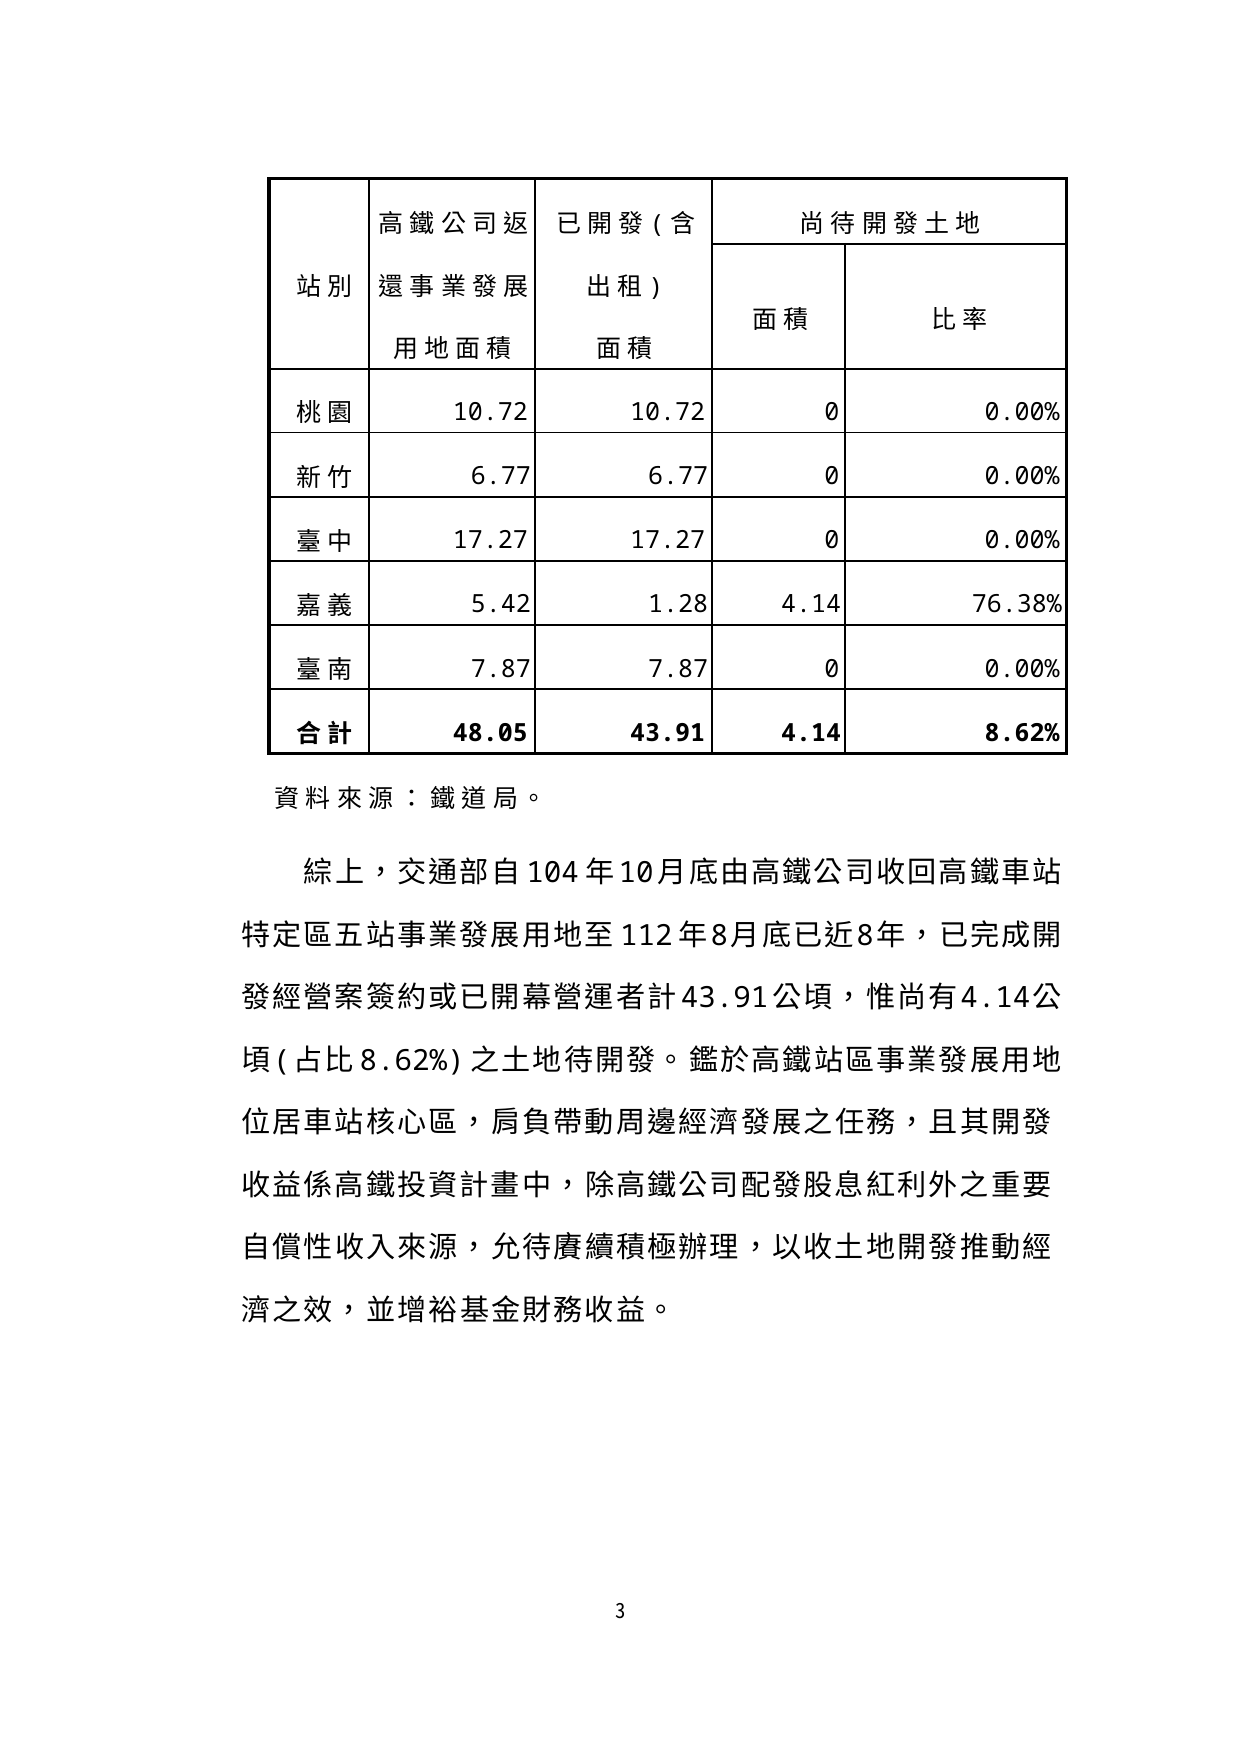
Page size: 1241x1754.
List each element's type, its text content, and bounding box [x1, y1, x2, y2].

table_cell 0 [713, 370, 844, 432]
table_cell 17.27 [370, 498, 534, 560]
table_cell 0 [713, 626, 844, 688]
table_header 已開發(含出租) 面積 [536, 180, 711, 368]
table_cell 17.27 [536, 498, 711, 560]
table_cell 0 [713, 433, 844, 496]
table_cell 1.28 [536, 562, 711, 624]
table_header 尚待開發土地 [713, 180, 1065, 243]
table_cell 合計 [271, 690, 368, 752]
table_cell 76.38% [846, 562, 1065, 624]
table_cell 0 [713, 498, 844, 560]
table_cell 10.72 [370, 370, 534, 432]
table_cell 4.14 [713, 562, 844, 624]
table_cell 嘉義 [271, 562, 368, 624]
text 資料來源：鐵道局。 [266, 755, 1063, 818]
table_cell 新竹 [271, 433, 368, 496]
table_cell 0.00% [846, 370, 1065, 432]
table_cell 10.72 [536, 370, 711, 432]
table_cell 48.05 [370, 690, 534, 752]
table_cell 7.87 [370, 626, 534, 688]
table_cell 面積 [713, 245, 844, 368]
table_header 高鐵公司返還事業發展用地面積 [370, 180, 534, 368]
table_cell 0.00% [846, 433, 1065, 496]
table_cell 8.62% [846, 690, 1065, 752]
table_cell 臺中 [271, 498, 368, 560]
table_header 站別 [271, 180, 368, 368]
table_cell 0.00% [846, 498, 1065, 560]
table_cell 6.77 [536, 433, 711, 496]
table_cell 臺南 [271, 626, 368, 688]
text 綜上，交通部自104年10月底由高鐵公司收回高鐵車站特定區五站事業發展用地至112年8月底已近8年，已完成開發經營案簽約或已開幕營運者計43.91公頃，惟尚有4.14公頃(占比8.62%)之土地待開發。鑑於高鐵站區事業發展用地位居車站核心區，肩負帶動周邊經濟發展之任務，且其開發收益係高鐵投資計畫中，除高鐵公司配發股息紅利外之重要自償性收入來源，允待賡續積極辦理，以收土地開發推動經濟之效，並增裕基金財務收益。 [236, 828, 1063, 1328]
table_cell 7.87 [536, 626, 711, 688]
table_cell 6.77 [370, 433, 534, 496]
table_cell 比率 [846, 245, 1065, 368]
table_cell 43.91 [536, 690, 711, 752]
table_cell 4.14 [713, 690, 844, 752]
table_cell 桃園 [271, 370, 368, 432]
table_cell 0.00% [846, 626, 1065, 688]
table_cell 5.42 [370, 562, 534, 624]
